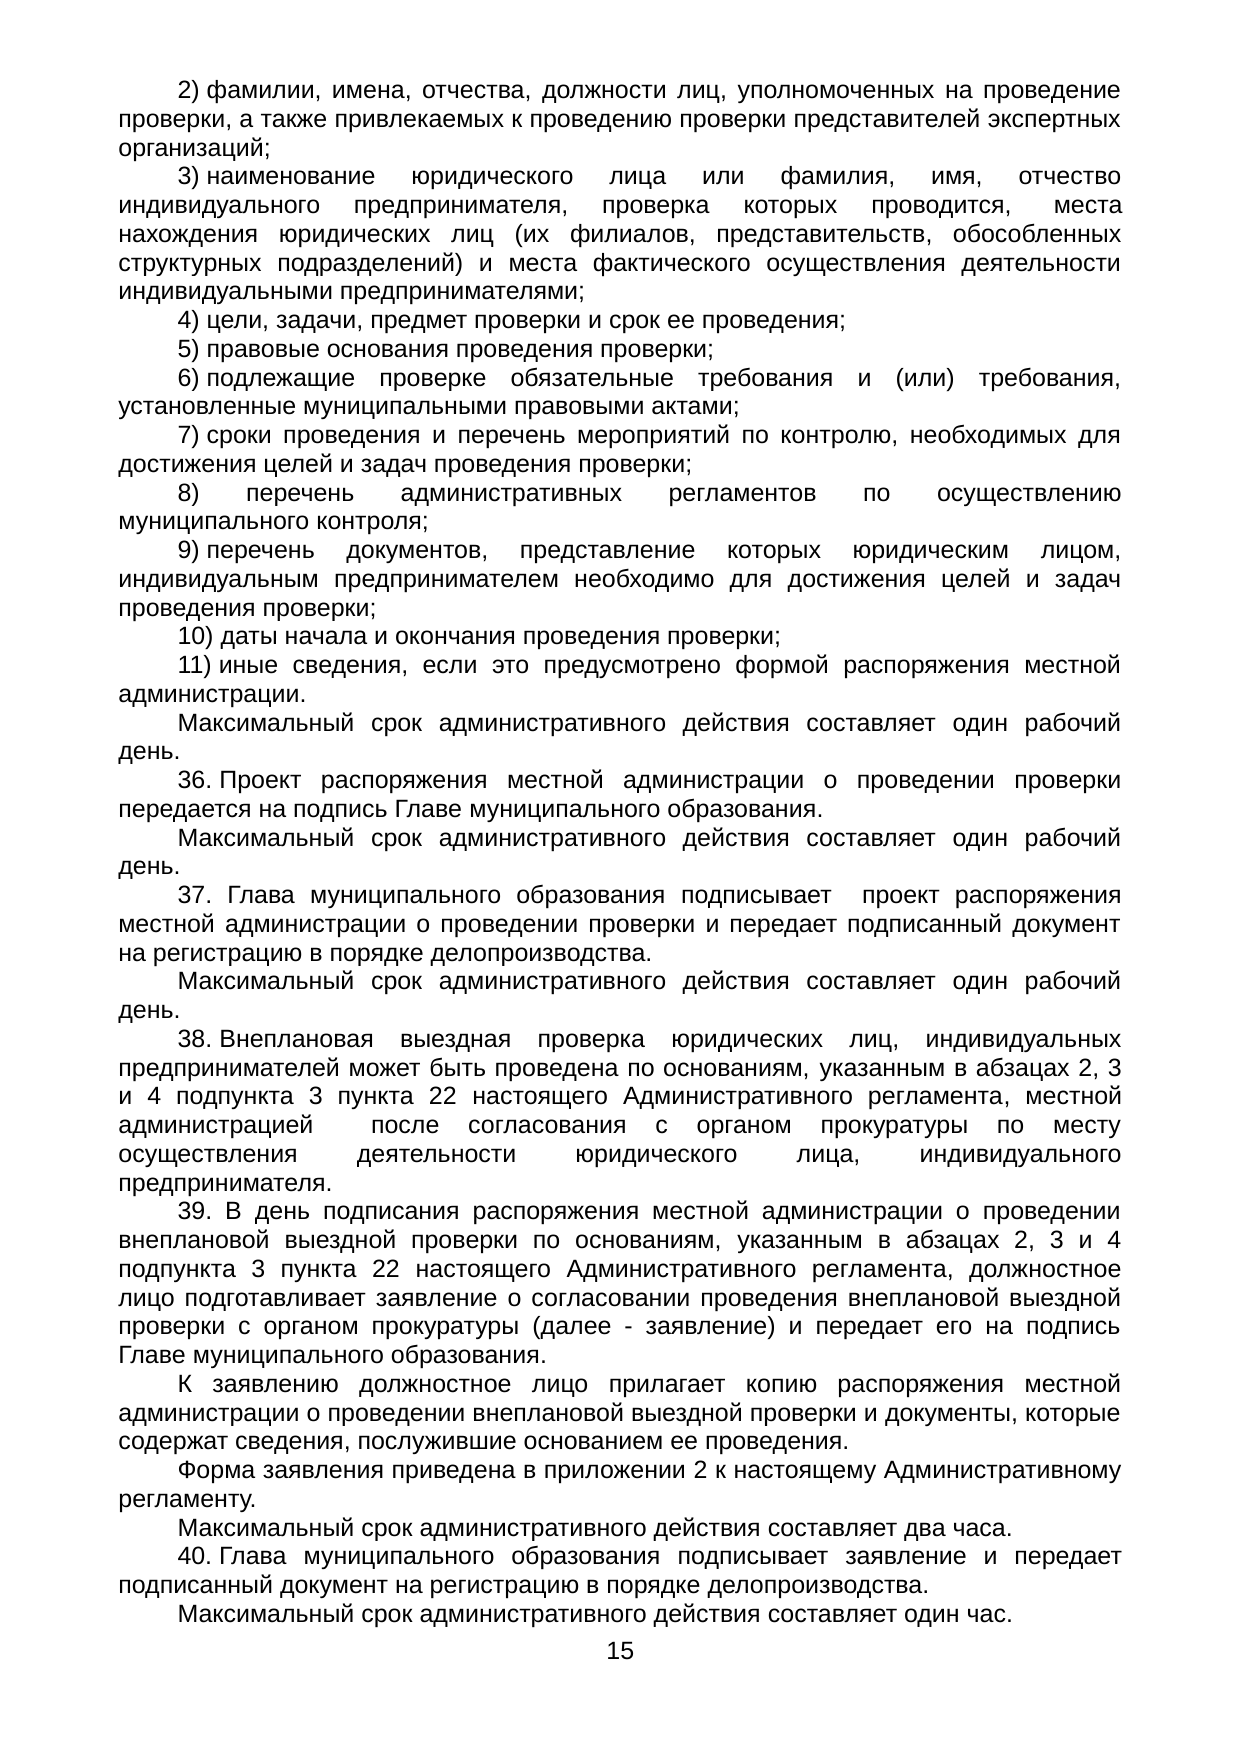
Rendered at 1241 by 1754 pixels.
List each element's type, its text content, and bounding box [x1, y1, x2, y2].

text Максимальный срок административного действия составляет один час. [118, 1599, 1122, 1627]
text 38. Внеплановая выездная проверка юридических лиц, индивидуальных предпринимателей может быть проведена по основаниям, указанным в абзацах 2, 3 и 4 подпункта 3 пункта 22 настоящего Административного регламента, местной администрацией после согласования с органом прокуратуры по месту осуществления деятельности юридического лица, индивидуального предпринимателя. [118, 1024, 1122, 1196]
text 10) даты начала и окончания проведения проверки; [118, 621, 1122, 650]
text Максимальный срок административного действия составляет один рабочий день. [118, 707, 1122, 765]
text К заявлению должностное лицо прилагает копию распоряжения местной администрации о проведении внеплановой выездной проверки и документы, которые содержат сведения, послужившие основанием ее проведения. [118, 1369, 1122, 1455]
text 36. Проект распоряжения местной администрации о проведении проверки передается на подпись Главе муниципального образования. [118, 765, 1122, 822]
text 5) правовые основания проведения проверки; [118, 334, 1122, 362]
text Максимальный срок административного действия составляет два часа. [118, 1512, 1122, 1541]
text Максимальный срок административного действия составляет один рабочий день. [118, 966, 1122, 1024]
text 9) перечень документов, представление которых юридическим лицом, индивидуальным предпринимателем необходимо для достижения целей и задач проведения проверки; [118, 535, 1122, 621]
text 37. Глава муниципального образования подписывает проект распоряжения местной администрации о проведении проверки и передает подписанный документ на регистрацию в порядке делопроизводства. [118, 880, 1122, 966]
text 4) цели, задачи, предмет проверки и срок ее проведения; [118, 305, 1122, 334]
text 39. В день подписания распоряжения местной администрации о проведении внеплановой выездной проверки по основаниям, указанным в абзацах 2, 3 и 4 подпункта 3 пункта 22 настоящего Административного регламента, должностное лицо подготавливает заявление о согласовании проведения внеплановой выездной проверки с органом прокуратуры (далее - заявление) и передает его на подпись Главе муниципального образования. [118, 1196, 1122, 1369]
text 40. Глава муниципального образования подписывает заявление и передает подписанный документ на регистрацию в порядке делопроизводства. [118, 1541, 1122, 1599]
text 3) наименование юридического лица или фамилия, имя, отчество индивидуального предпринимателя, проверка которых проводится, места нахождения юридических лиц (их филиалов, представительств, обособленных структурных подразделений) и места фактического осуществления деятельности индивидуальными предпринимателями; [118, 161, 1122, 305]
text Максимальный срок административного действия составляет один рабочий день. [118, 822, 1122, 880]
text 6) подлежащие проверке обязательные требования и (или) требования, установленные муниципальными правовыми актами; [118, 362, 1122, 420]
text 7) сроки проведения и перечень мероприятий по контролю, необходимых для достижения целей и задач проведения проверки; [118, 420, 1122, 477]
text 11) иные сведения, если это предусмотрено формой распоряжения местной администрации. [118, 650, 1122, 707]
text Форма заявления приведена в приложении 2 к настоящему Административному регламенту. [118, 1455, 1122, 1512]
text 8) перечень административных регламентов по осуществлению муниципального контроля; [118, 477, 1122, 535]
text 2) фамилии, имена, отчества, должности лиц, уполномоченных на проведение проверки, а также привлекаемых к проведению проверки представителей экспертных организаций; [118, 75, 1122, 161]
